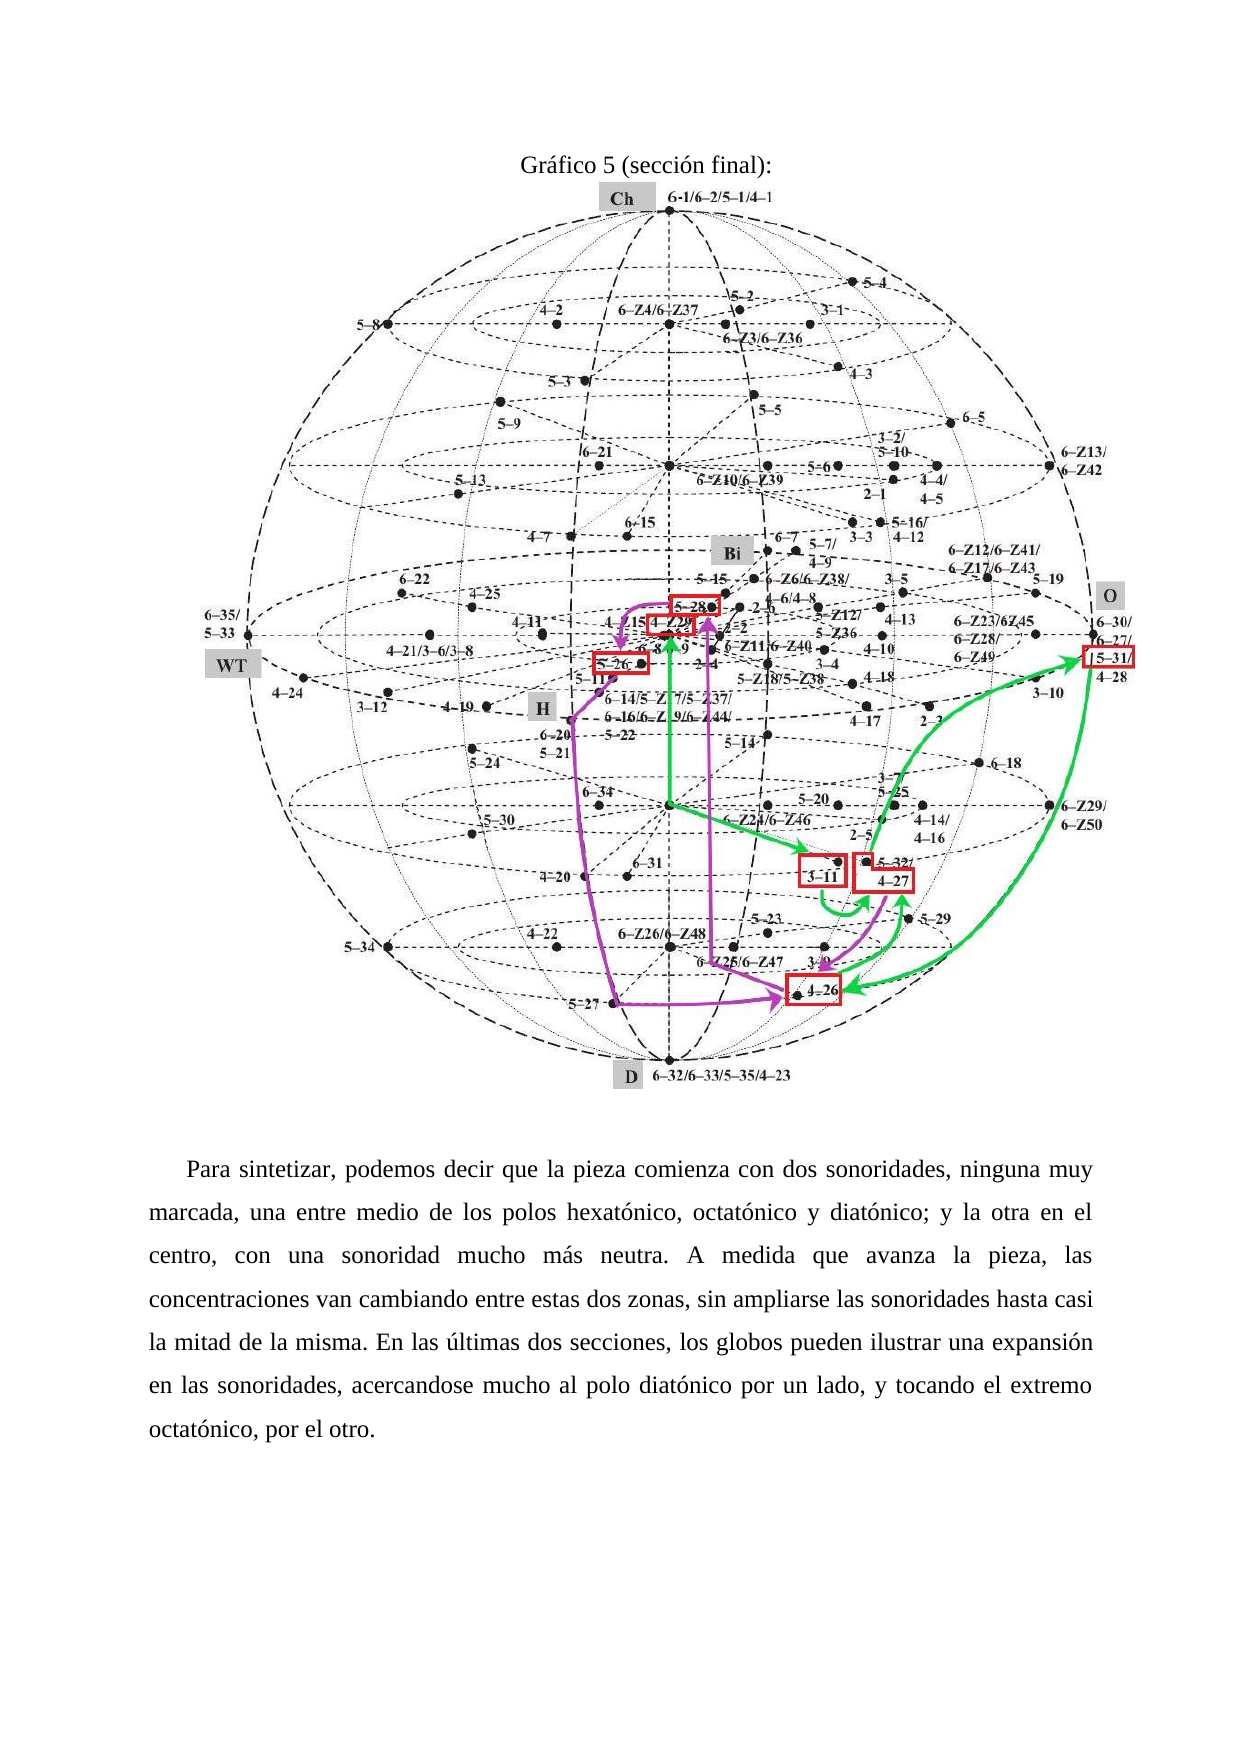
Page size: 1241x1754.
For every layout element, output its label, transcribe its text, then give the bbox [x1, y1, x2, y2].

picture [200, 180, 1135, 1091]
text Gráfico 5 (sección final): [198, 150, 1094, 179]
text Para sintetizar, podemos decir que la pieza comienza con dos sonoridades, ninguna muy marcada, una entre medio de los polos hexatónico, octatónico y diatónico; y la otra en el centro, con una sonoridad mucho más neutra. A medida que avanza la pieza, las concentraciones van cambiando entre estas dos zonas, sin ampliarse las sonoridades hasta casi la mitad de la misma. En las últimas dos secciones, los globos pueden ilustrar una expansión en las sonoridades, acercandose mucho al polo diatónico por un lado, y tocando el extremo octatónico, por el otro. [148, 1154, 1094, 1442]
